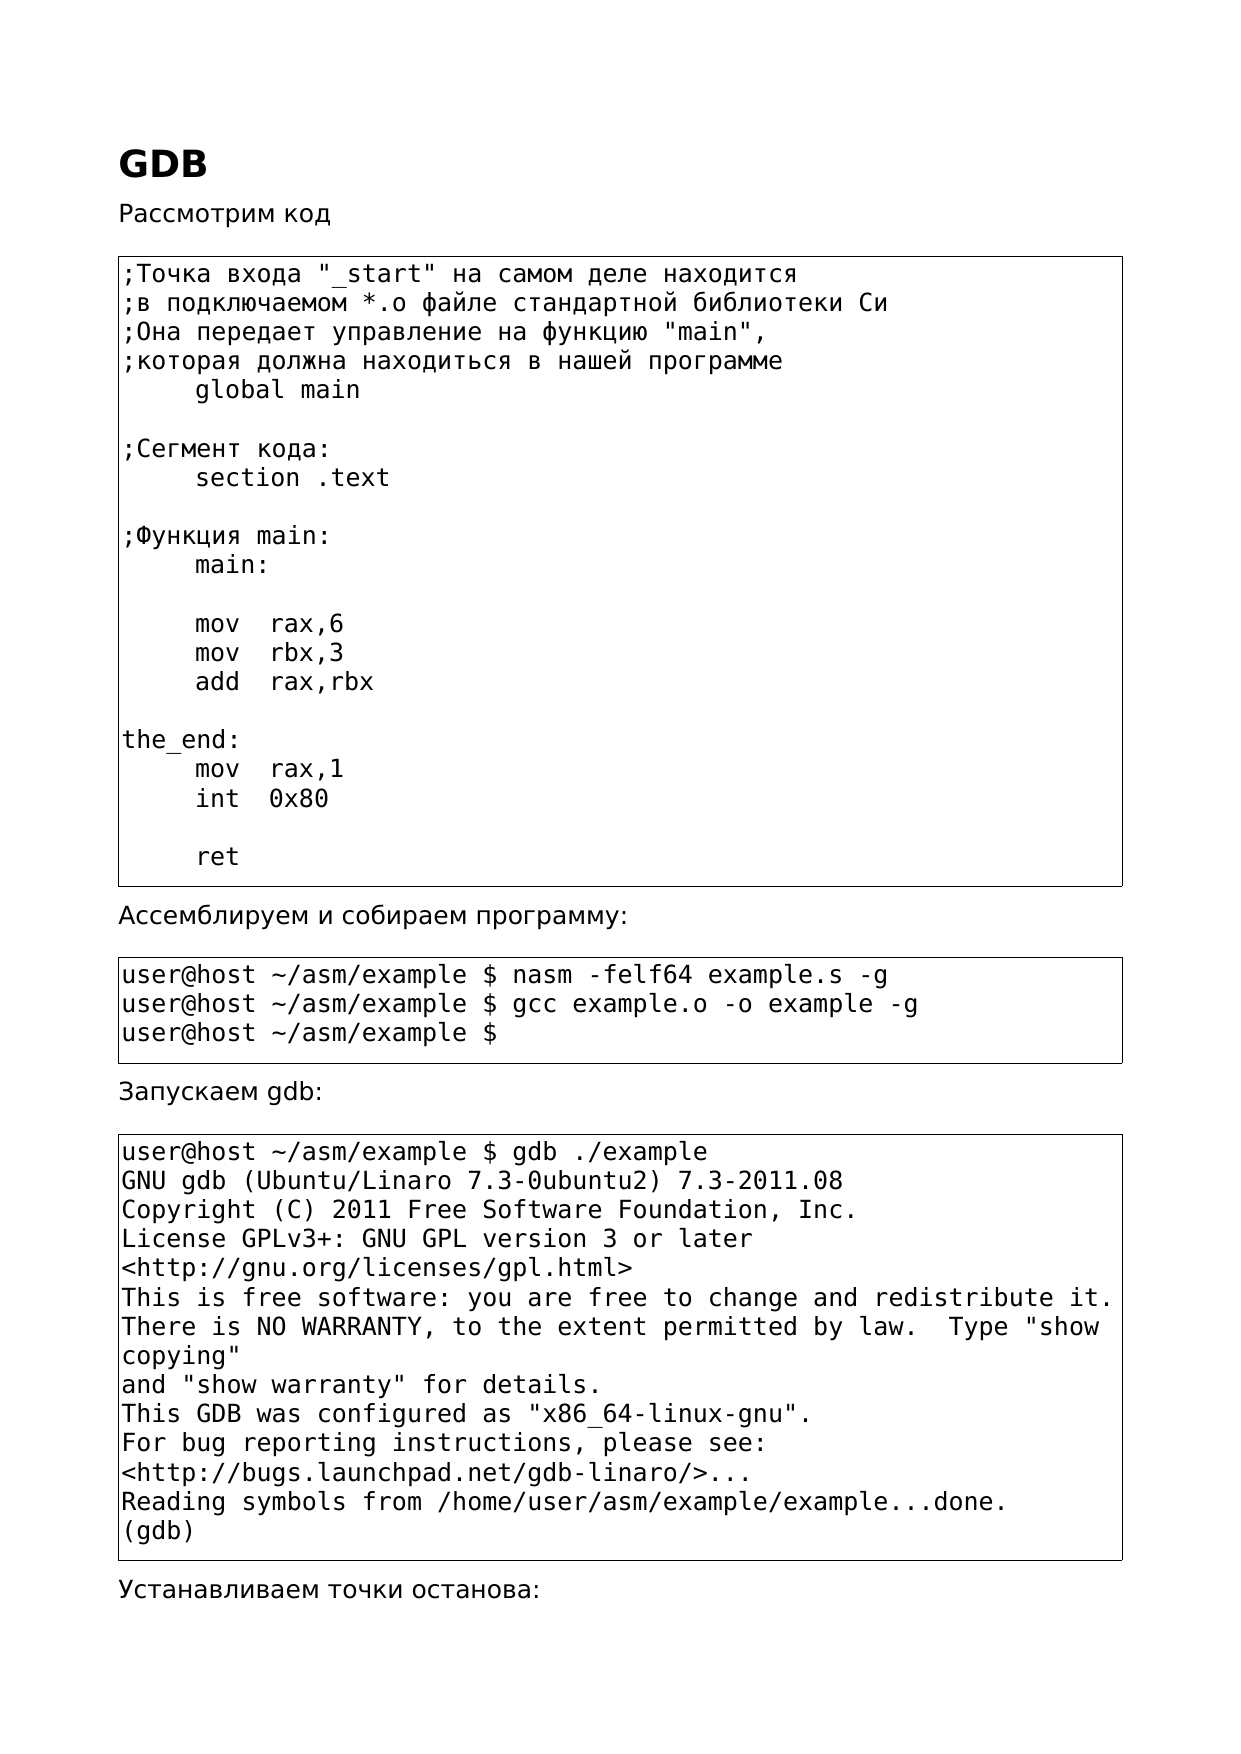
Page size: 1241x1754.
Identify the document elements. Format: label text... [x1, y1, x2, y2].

text Запускаем gdb: [118, 1077, 1122, 1107]
text Рассмотрим код [118, 199, 1122, 228]
table_header ;Точка входа "_start" на самом деле находится ;в подключаемом *.o файле стандартной библиотеки Си ;Она передает управление на функцию "main", ;которая должна находиться в нашей программе global main ;Сегмент кода: section .text ;Функция main: main: mov rax,6 mov rbx,3 add rax,rbx the_end: mov rax,1 int 0x80 ret [119, 257, 1122, 886]
text Ассемблируем и собираем программу: [118, 901, 1122, 930]
table_header user@host ~/asm/example $ gdb ./example GNU gdb (Ubuntu/Linaro 7.3-0ubuntu2) 7.3-2011.08 Copyright (C) 2011 Free Software Foundation, Inc. License GPLv3+: GNU GPL version 3 or later <http://gnu.org/licenses/gpl.html> This is free software: you are free to change and redistribute it. There is NO WARRANTY, to the extent permitted by law. Type "show copying" and "show warranty" for details. This GDB was configured as "x86_64-linux-gnu". For bug reporting instructions, please see: <http://bugs.launchpad.net/gdb-linaro/>... Reading symbols from /home/user/asm/example/example...done. (gdb) [119, 1135, 1122, 1560]
subtitle GDB [118, 143, 1122, 187]
table_header user@host ~/asm/example $ nasm -felf64 example.s -g user@host ~/asm/example $ gcc example.o -o example -g user@host ~/asm/example $ [119, 958, 1122, 1062]
text Устанавливаем точки останова: [118, 1575, 1122, 1604]
